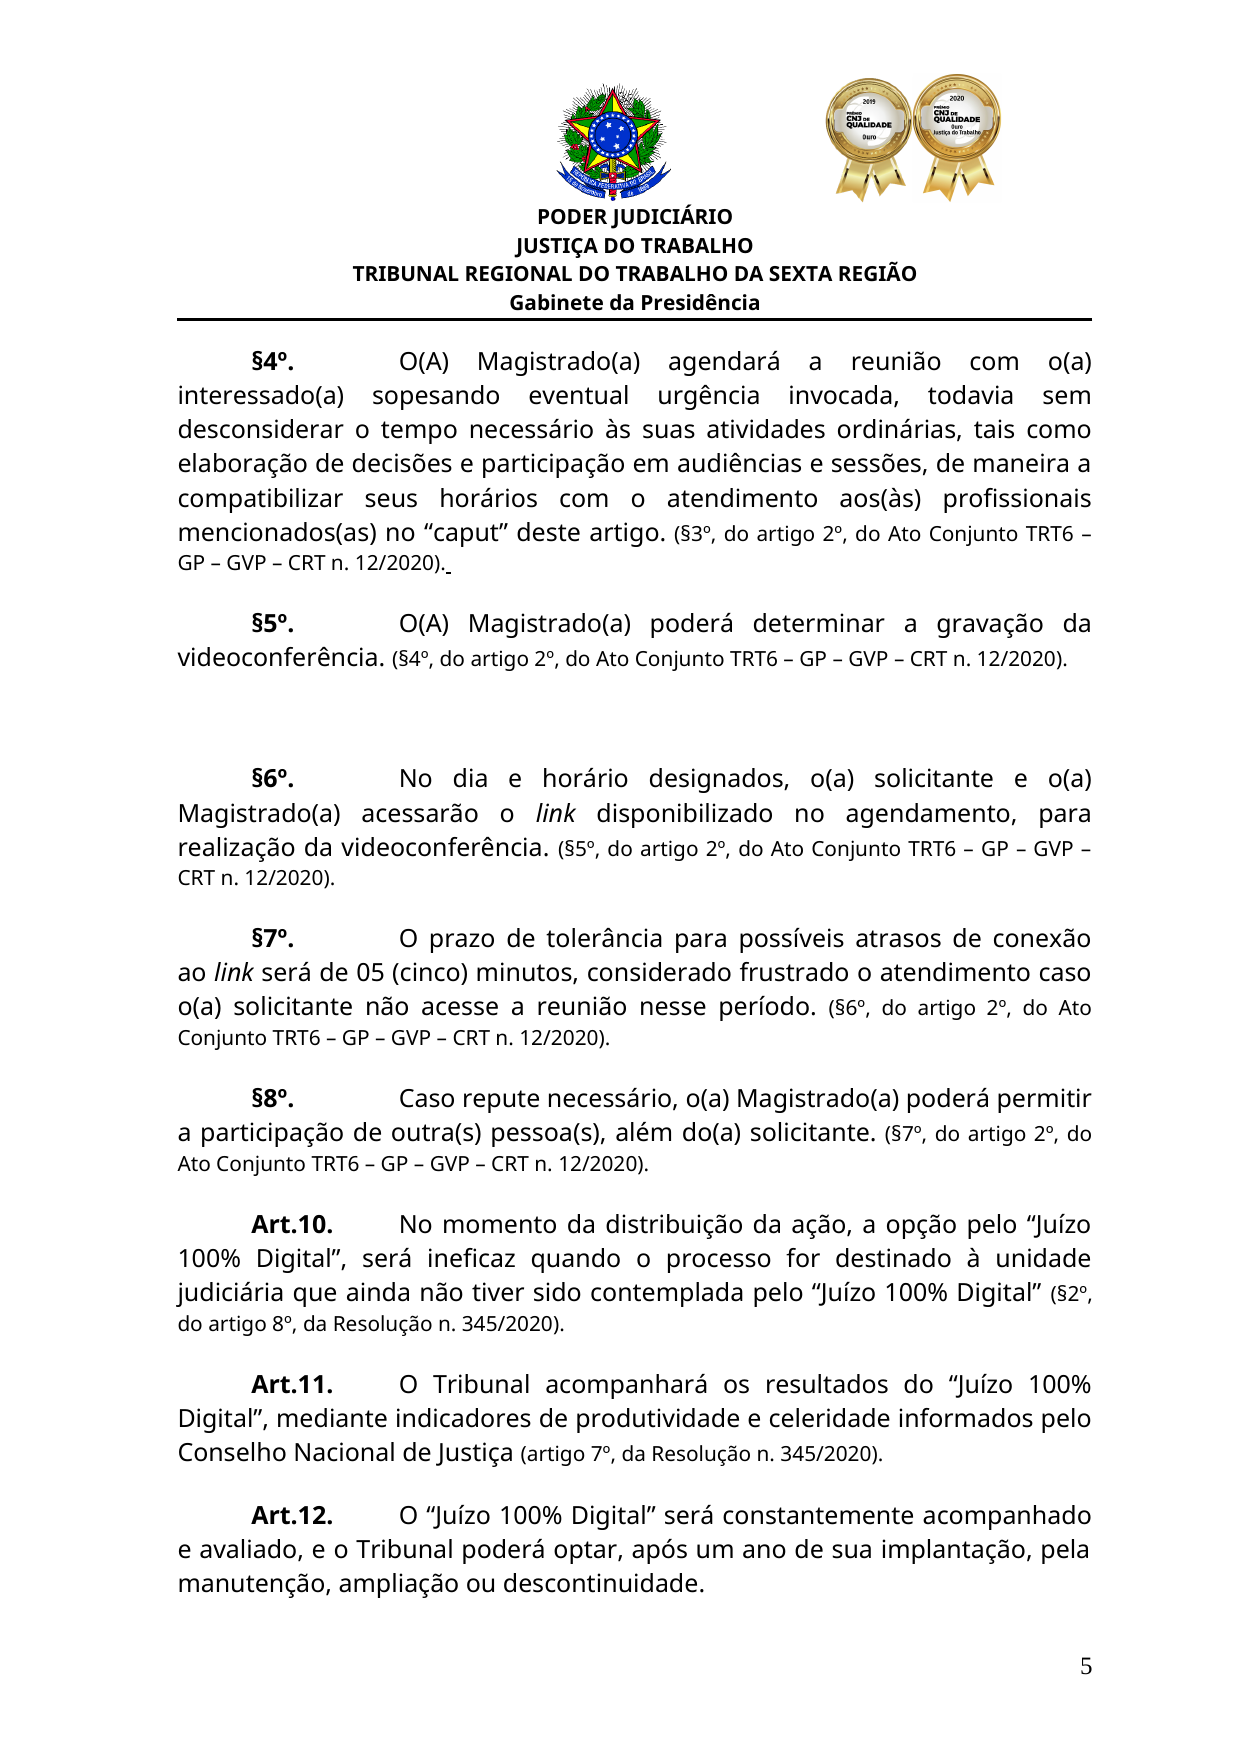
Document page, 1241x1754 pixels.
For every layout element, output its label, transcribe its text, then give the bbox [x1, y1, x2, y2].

text §6º. No dia e horário designados, o(a) solicitante e o(a) Magistrado(a) acessarão o link disponibilizado no agendamento, para realização da videoconferência. (§5º, do artigo 2º, do Ato Conjunto TRT6 – GP – GVP – CRT n. 12/2020). [177, 761, 1092, 892]
text §7º. O prazo de tolerância para possíveis atrasos de conexão ao link será de 05 (cinco) minutos, considerado frustrado o atendimento caso o(a) solicitante não acesse a reunião nesse período. (§6º, do artigo 2º, do Ato Conjunto TRT6 – GP – GVP – CRT n. 12/2020). [177, 921, 1092, 1052]
text §8º. Caso repute necessário, o(a) Magistrado(a) poderá permitir a participação de outra(s) pessoa(s), além do(a) solicitante. (§7º, do artigo 2º, do Ato Conjunto TRT6 – GP – GVP – CRT n. 12/2020). [177, 1081, 1092, 1177]
text Art.11. O Tribunal acompanhará os resultados do “Juízo 100% Digital”, mediante indicadores de produtividade e celeridade informados pelo Conselho Nacional de Justiça (artigo 7º, da Resolução n. 345/2020). [177, 1366, 1092, 1468]
picture [825, 73, 1002, 203]
picture [550, 80, 674, 203]
text §5º. O(A) Magistrado(a) poderá determinar a gravação da videoconferência. (§4º, do artigo 2º, do Ato Conjunto TRT6 – GP – GVP – CRT n. 12/2020). [177, 606, 1092, 674]
text Art.10. No momento da distribuição da ação, a opção pelo “Juízo 100% Digital”, será ineficaz quando o processo for destinado à unidade judiciária que ainda não tiver sido contemplada pelo “Juízo 100% Digital” (§2º, do artigo 8º, da Resolução n. 345/2020). [177, 1206, 1092, 1337]
text Art.12. O “Juízo 100% Digital” será constantemente acompanhado e avaliado, e o Tribunal poderá optar, após um ano de sua implantação, pela manutenção, ampliação ou descontinuidade. [177, 1498, 1092, 1600]
text §4º. O(A) Magistrado(a) agendará a reunião com o(a) interessado(a) sopesando eventual urgência invocada, todavia sem desconsiderar o tempo necessário às suas atividades ordinárias, tais como elaboração de decisões e participação em audiências e sessões, de maneira a compatibilizar seus horários com o atendimento aos(às) profissionais mencionados(as) no “caput” deste artigo. (§3º, do artigo 2º, do Ato Conjunto TRT6 – GP – GVP – CRT n. 12/2020). [177, 344, 1092, 577]
